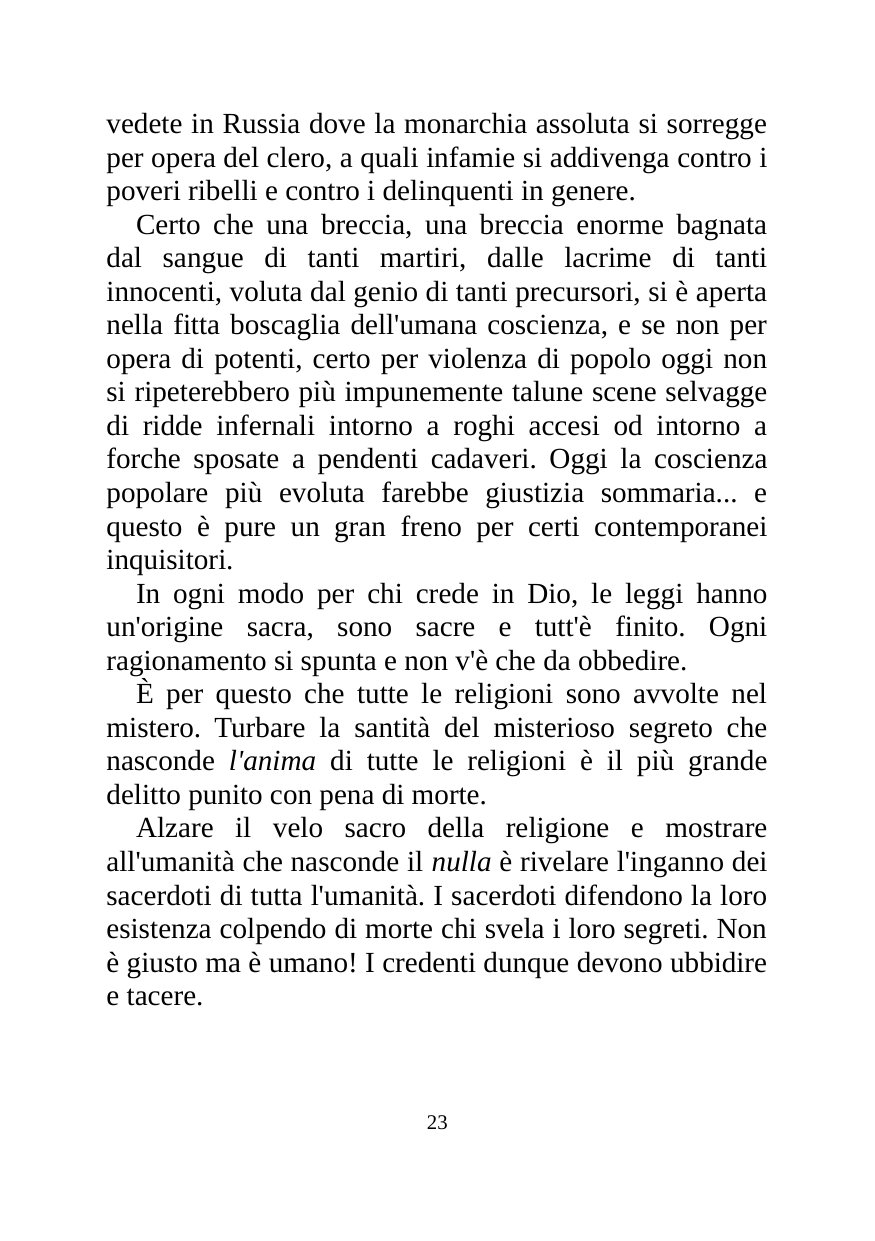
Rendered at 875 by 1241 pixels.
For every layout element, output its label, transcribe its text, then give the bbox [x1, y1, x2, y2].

text Alzare il velo sacro della religione e mostrare all'umanità che nasconde il nulla è rivelare l'inganno dei sacerdoti di tutta l'umanità. I sacerdoti difendono la loro esistenza colpendo di morte chi svela i loro segreti. Non è giusto ma è umano! I credenti dunque devono ubbidire e tacere. [106, 811, 768, 1012]
text È per questo che tutte le religioni sono avvolte nel mistero. Turbare la santità del misterioso segreto che nasconde l'anima di tutte le religioni è il più grande delitto punito con pena di morte. [106, 676, 768, 811]
text Certo che una breccia, una breccia enorme bagnata dal sangue di tanti martiri, dalle lacrime di tanti innocenti, voluta dal genio di tanti precursori, si è aperta nella fitta boscaglia dell'umana coscienza, e se non per opera di potenti, certo per violenza di popolo oggi non si ripeterebbero più impunemente talune scene selvagge di ridde infernali intorno a roghi accesi od intorno a forche sposate a pendenti cadaveri. Oggi la coscienza popolare più evoluta farebbe giustizia sommaria... e questo è pure un gran freno per certi contemporanei inquisitori. [106, 207, 768, 576]
text In ogni modo per chi crede in Dio, le leggi hanno un'origine sacra, sono sacre e tutt'è finito. Ogni ragionamento si spunta e non v'è che da obbedire. [106, 576, 768, 676]
text vedete in Russia dove la monarchia assoluta si sorregge per opera del clero, a quali infamie si addivenga contro i poveri ribelli e contro i delinquenti in genere. [106, 106, 768, 207]
